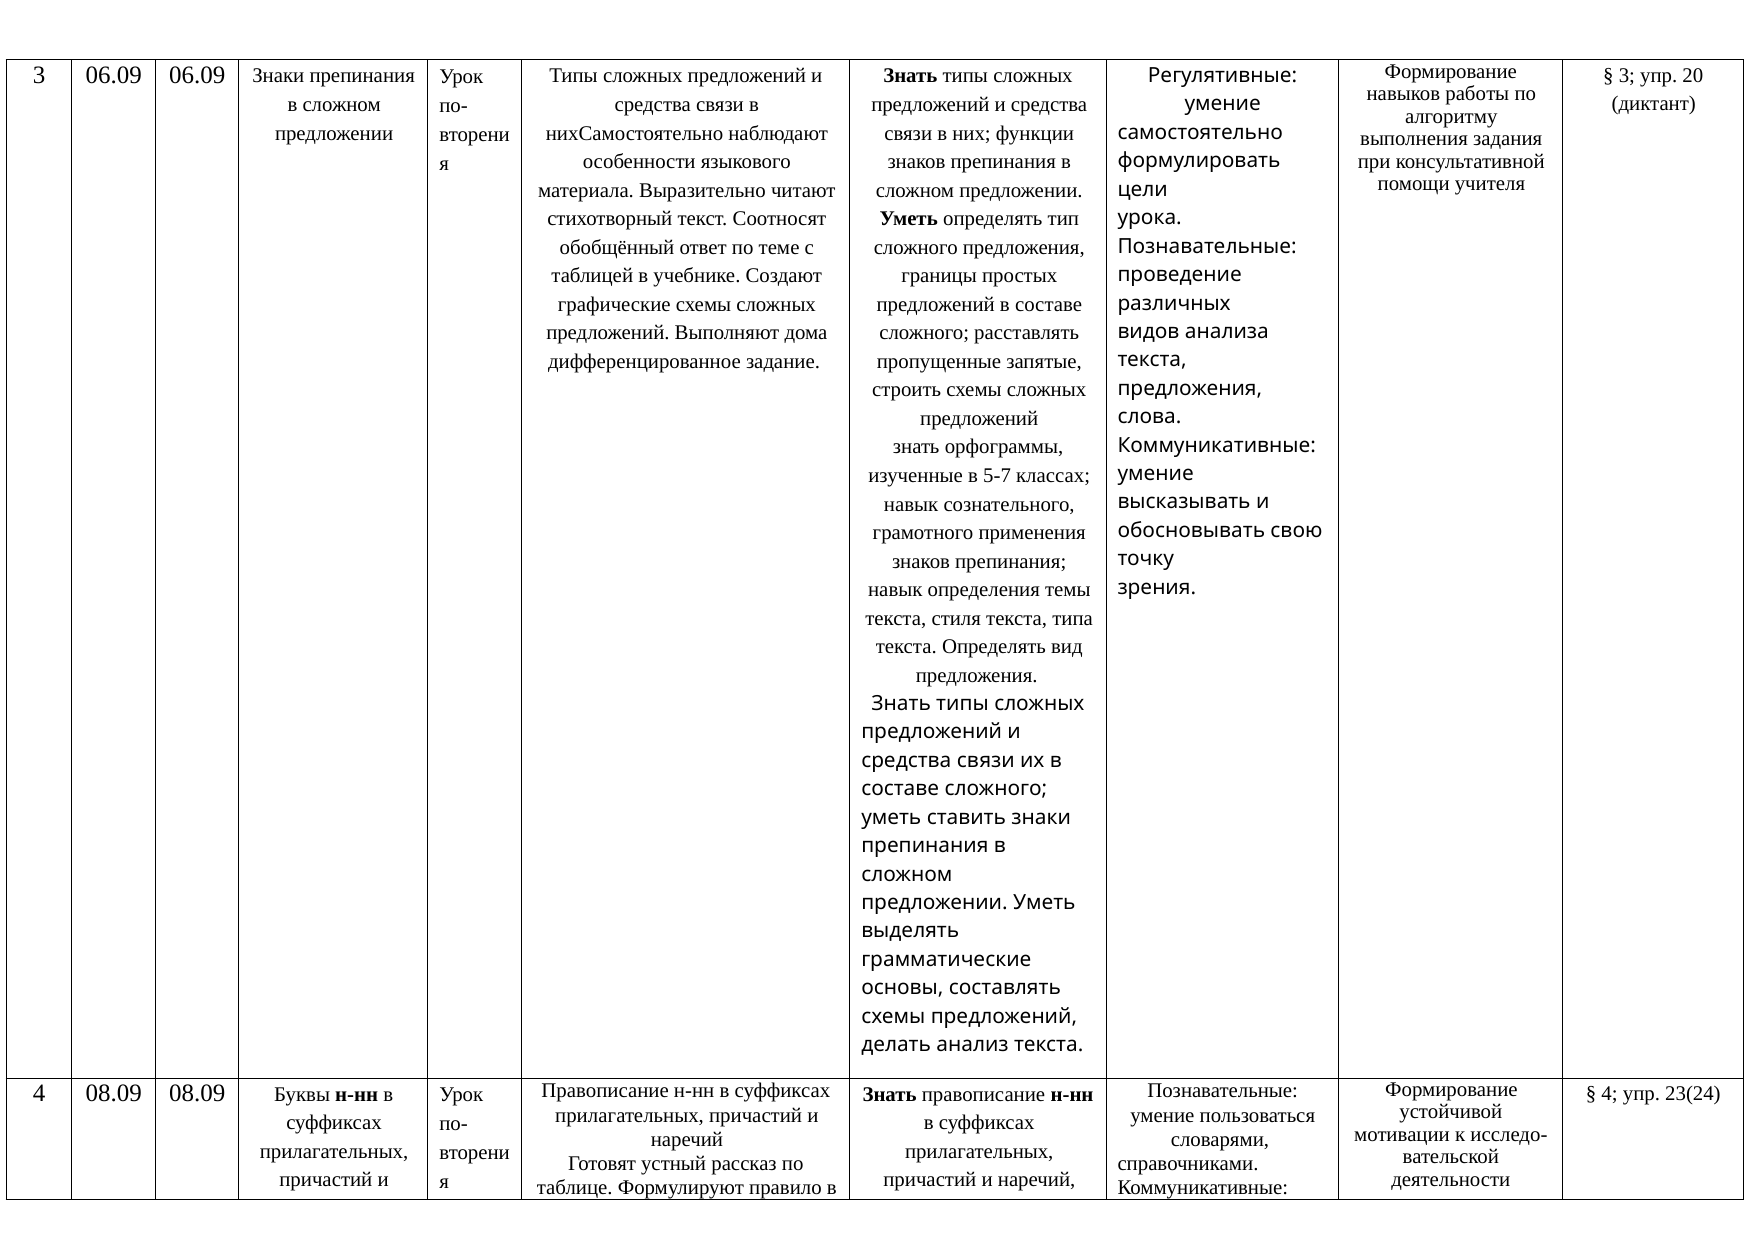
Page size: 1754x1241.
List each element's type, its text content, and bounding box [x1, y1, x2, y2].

table_cell § 4; упр. 23(24) [1563, 1079, 1743, 1199]
table_cell Знать типы сложных предложений и средства связи в них; функции знаков препинания в сложном предложении. Уметь определять тип сложного пред­ложения, границы простых предложений в составе сложного; расставлять пропущенные запятые, строить схемы сложных предложений знать орфограммы, изученные в 5-7 классах; навык сознательного, грамотного применения знаков препинания; навык определения темы текста, стиля текста, типа текста. Определять вид предложения. Знать типы сложных предложений и средства связи их в составе сложного; уметь ставить знаки препинания в сложном предложении. Уметь выделять грамматические основы, составлять схемы предложений, делать анализ текста. [850, 60, 1106, 1077]
table_cell 06.09 [72, 60, 155, 1077]
table_cell Буквы н-нн в суффиксах прилагатель­ных, причастий и [239, 1079, 427, 1199]
table_cell Правописание н-нн в суффиксах прила­гательных, причастий и наречий Готовят устный рассказ по таблице. Формулируют правило в [522, 1079, 849, 1199]
table_cell Урок по­вторения [428, 1079, 521, 1199]
table_cell Знать правописание н-нн в суффиксах прилагательных, причастий и наречий, [850, 1079, 1106, 1199]
table_cell Типы сложных пред­ложений и средства связи в нихСамостоятельно наблюдают особенности языкового материала. Выразительно читают стихотворный текст. Соотносят обобщённый ответ по теме с таблицей в учебнике. Создают графические схемы сложных предложений. Выполняют дома дифференцированное задание. [522, 60, 849, 1077]
table_cell 4 [7, 1079, 71, 1199]
table_cell Регулятивные: умение самостоятельно формулировать цели урока. Познавательные: проведение различных видов анализа текста, предложения, слова. Коммуникативные: умение высказывать и обосновывать свою точку зрения. [1107, 60, 1338, 1077]
table_cell 08.09 [72, 1079, 155, 1199]
table_cell Урок по­вторения [428, 60, 521, 1077]
table_cell Знаки препина­ния в сложном предложении [239, 60, 427, 1077]
table_cell 08.09 [156, 1079, 238, 1199]
table_cell 06.09 [156, 60, 238, 1077]
table_cell Формирование навыков рабо­ты по алгорит­му выполнения задания при консультатив­ной помощи учителя [1339, 60, 1562, 1077]
table_cell § 3; упр. 20 (диктант) [1563, 60, 1743, 1077]
table_cell Формирование устойчивой мотивации к исследо­вательской деятельности [1339, 1079, 1562, 1199]
table_cell Познавательные: умение пользоваться словарями, справочниками. Коммуникативные: [1107, 1079, 1338, 1199]
table_cell 3 [7, 60, 71, 1077]
